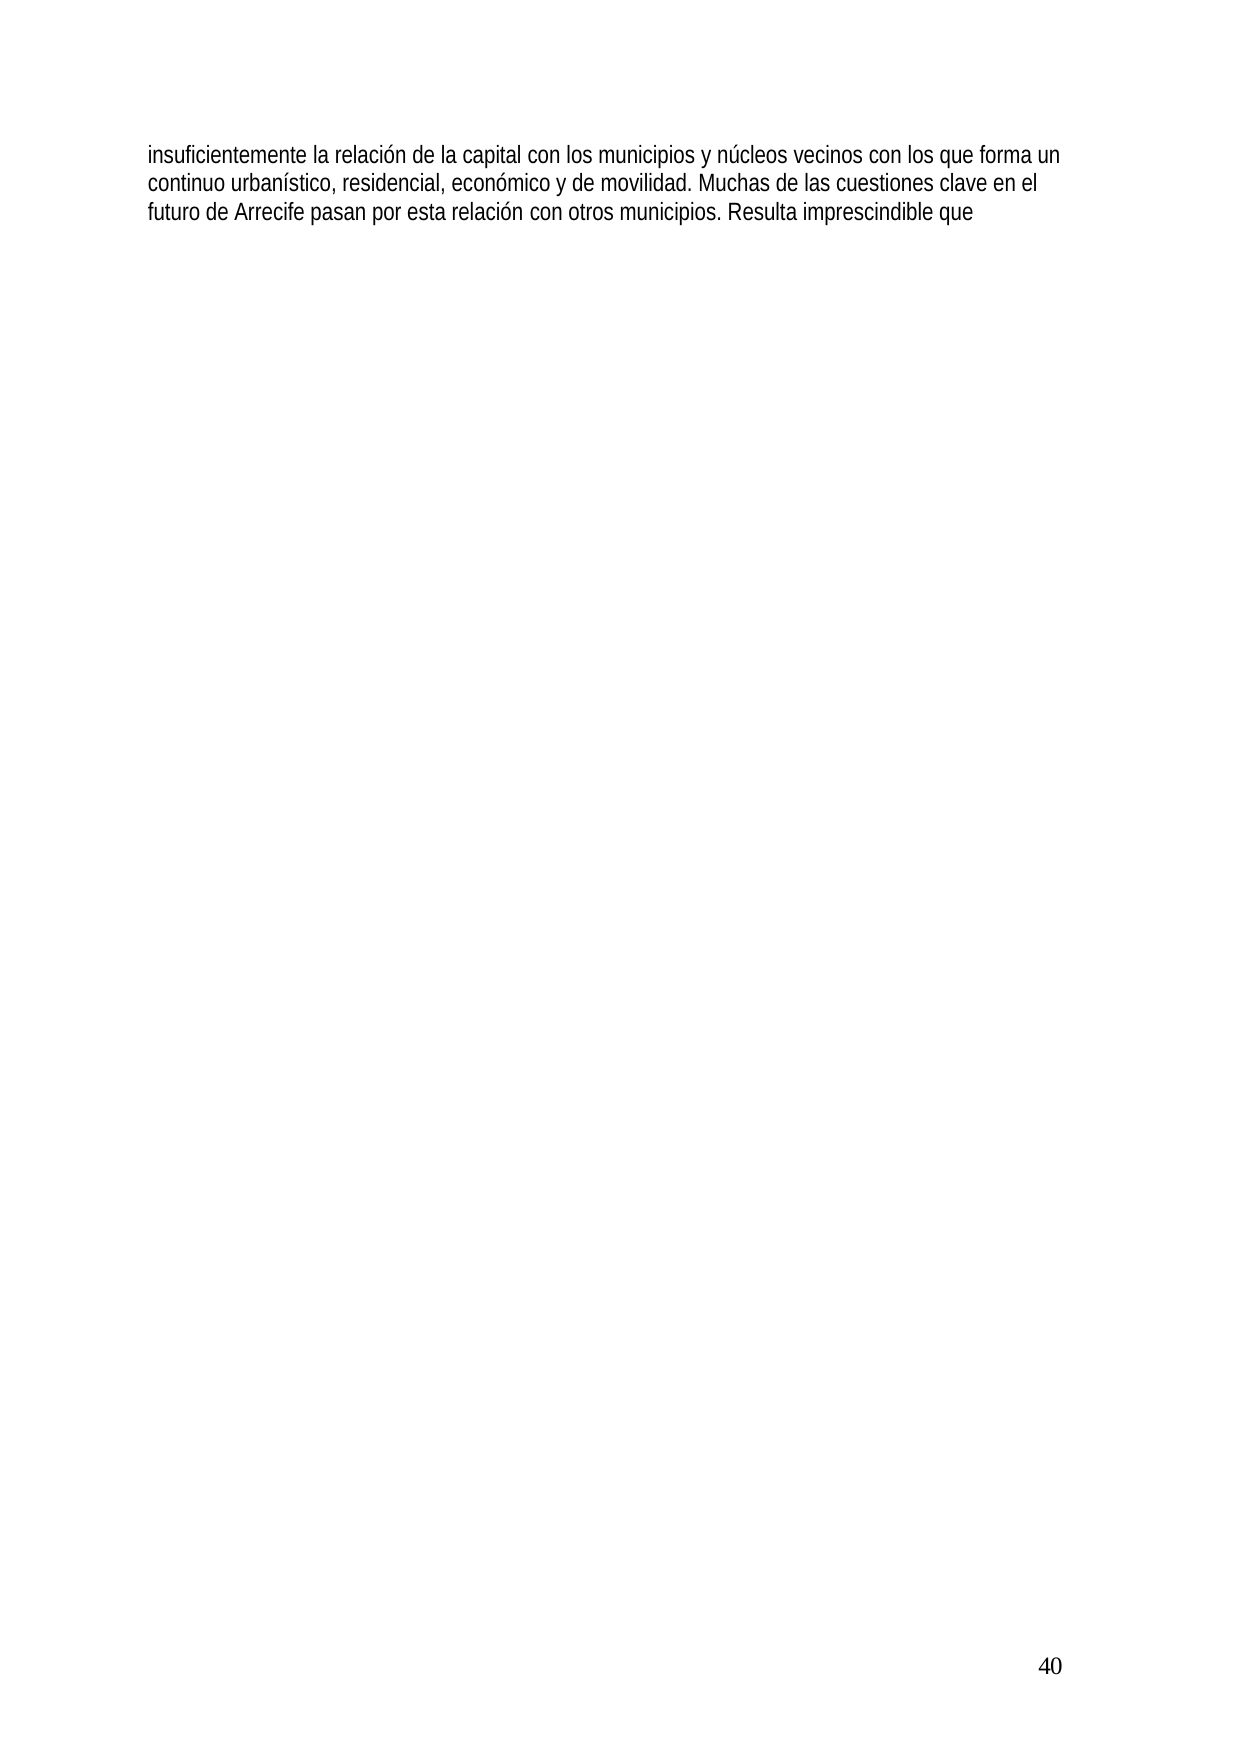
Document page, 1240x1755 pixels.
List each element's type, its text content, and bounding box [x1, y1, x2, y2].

text insuficientemente la relación de la capital con los municipios y núcleos vecinos con los que forma un continuo urbanístico, residencial, económico y de movilidad. Muchas de las cuestiones clave en el futuro de Arrecife pasan por esta relación con otros municipios. Resulta imprescindible que [148, 139, 1063, 226]
